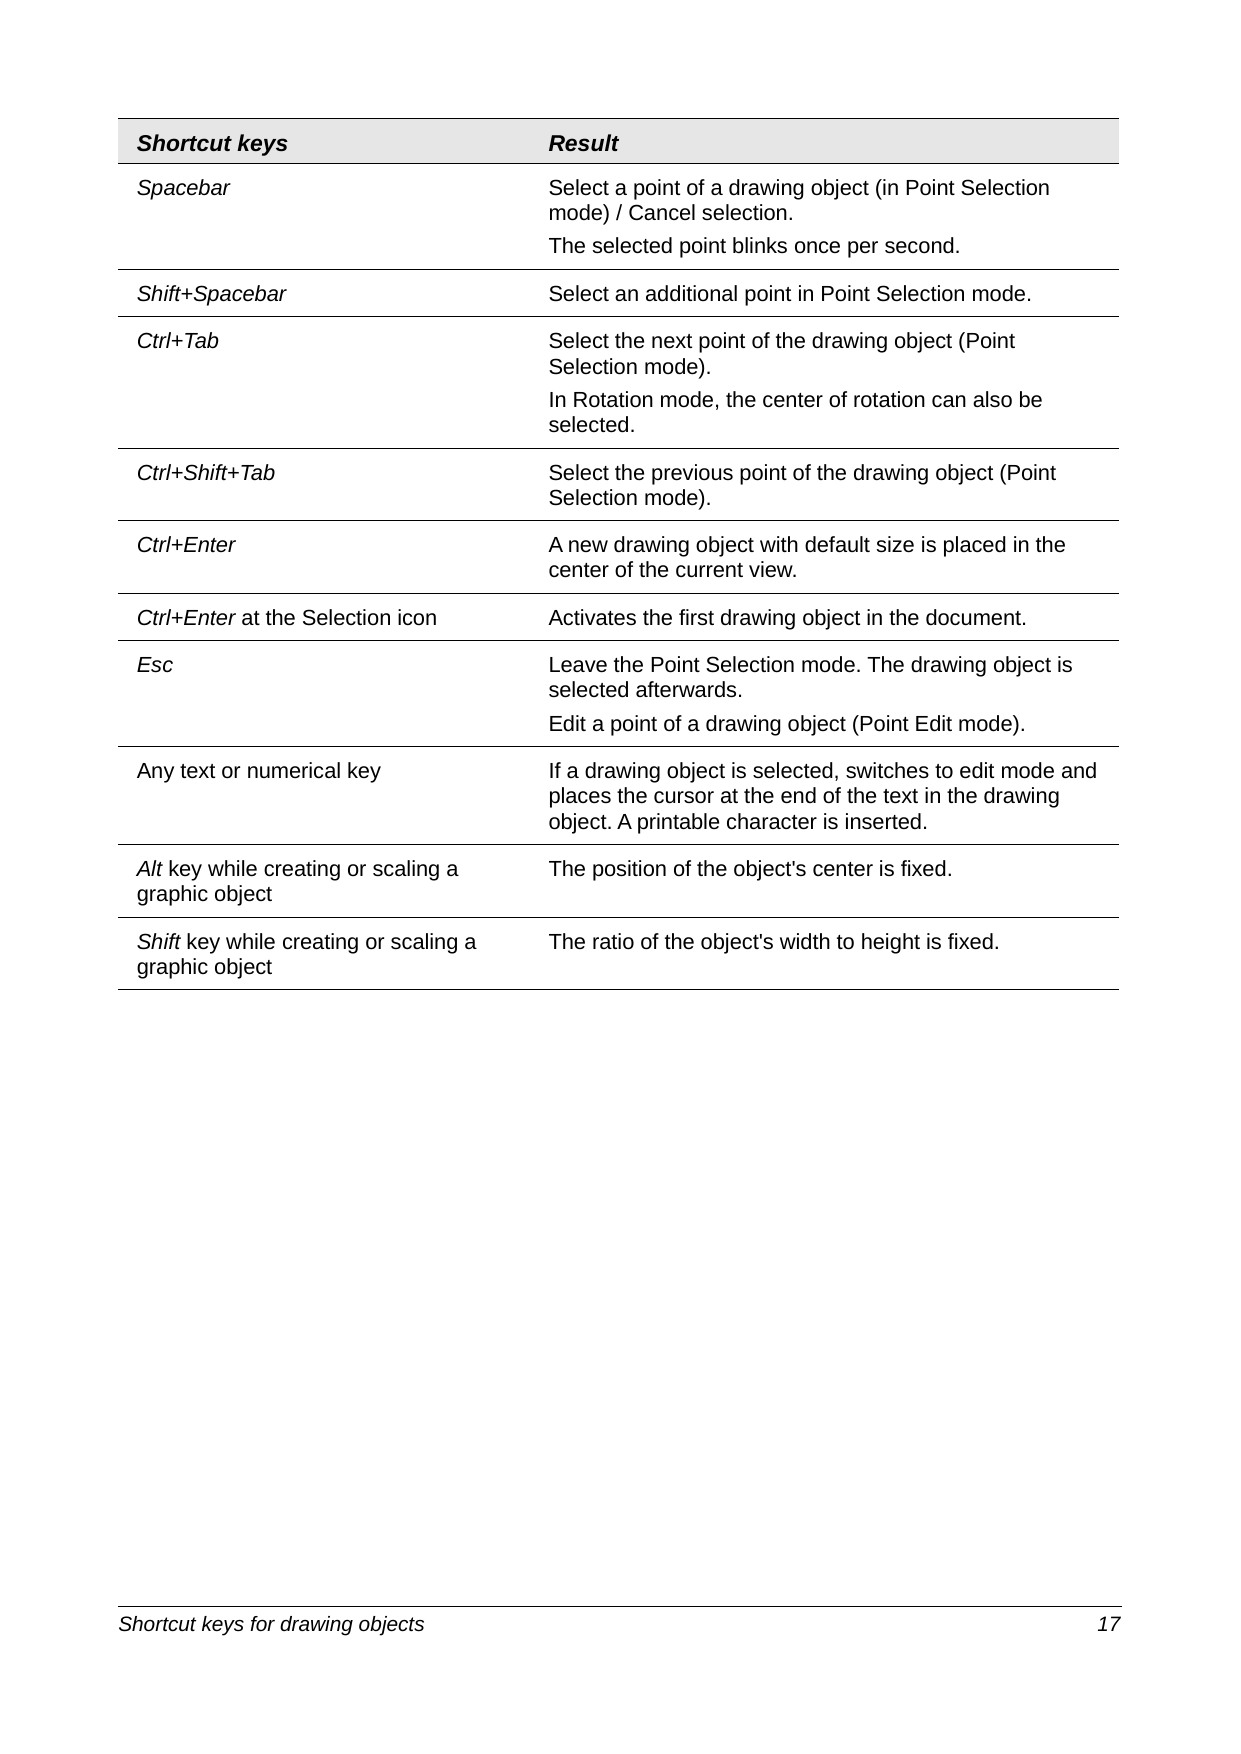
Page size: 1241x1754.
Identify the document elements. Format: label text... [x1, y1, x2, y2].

table_cell Ctrl+Tab [118, 317, 530, 447]
table_cell Any text or numerical key [118, 747, 530, 844]
table_cell Esc [118, 641, 530, 746]
table_cell The ratio of the object's width to height is fixed. [530, 918, 1119, 989]
table_cell Select a point of a drawing object (in Point Selection mode) / Cancel selection. The selected point blinks once per second. [530, 164, 1119, 269]
table_cell Select the next point of the drawing object (Point Selection mode). In Rotation mode, the center of rotation can also be selected. [530, 317, 1119, 447]
table_header Result [530, 119, 1119, 163]
table_cell The position of the object's center is fixed. [530, 845, 1119, 916]
table_cell Leave the Point Selection mode. The drawing object is selected afterwards. Edit a point of a drawing object (Point Edit mode). [530, 641, 1119, 746]
table_cell Select an additional point in Point Selection mode. [530, 270, 1119, 316]
table_header Shortcut keys [118, 119, 530, 163]
table_cell Ctrl+Shift+Tab [118, 449, 530, 520]
table_cell Ctrl+Enter [118, 521, 530, 593]
table_cell A new drawing object with default size is placed in the center of the current view. [530, 521, 1119, 593]
table_cell Activates the first drawing object in the document. [530, 594, 1119, 640]
table_cell Alt key while creating or scaling a graphic object [118, 845, 530, 916]
table_cell If a drawing object is selected, switches to edit mode and places the cursor at the end of the text in the drawing object. A printable character is inserted. [530, 747, 1119, 844]
table_cell Spacebar [118, 164, 530, 269]
table_cell Ctrl+Enter at the Selection icon [118, 594, 530, 640]
table_cell Shift+Spacebar [118, 270, 530, 316]
table_cell Shift key while creating or scaling a graphic object [118, 918, 530, 989]
table_cell Select the previous point of the drawing object (Point Selection mode). [530, 449, 1119, 520]
